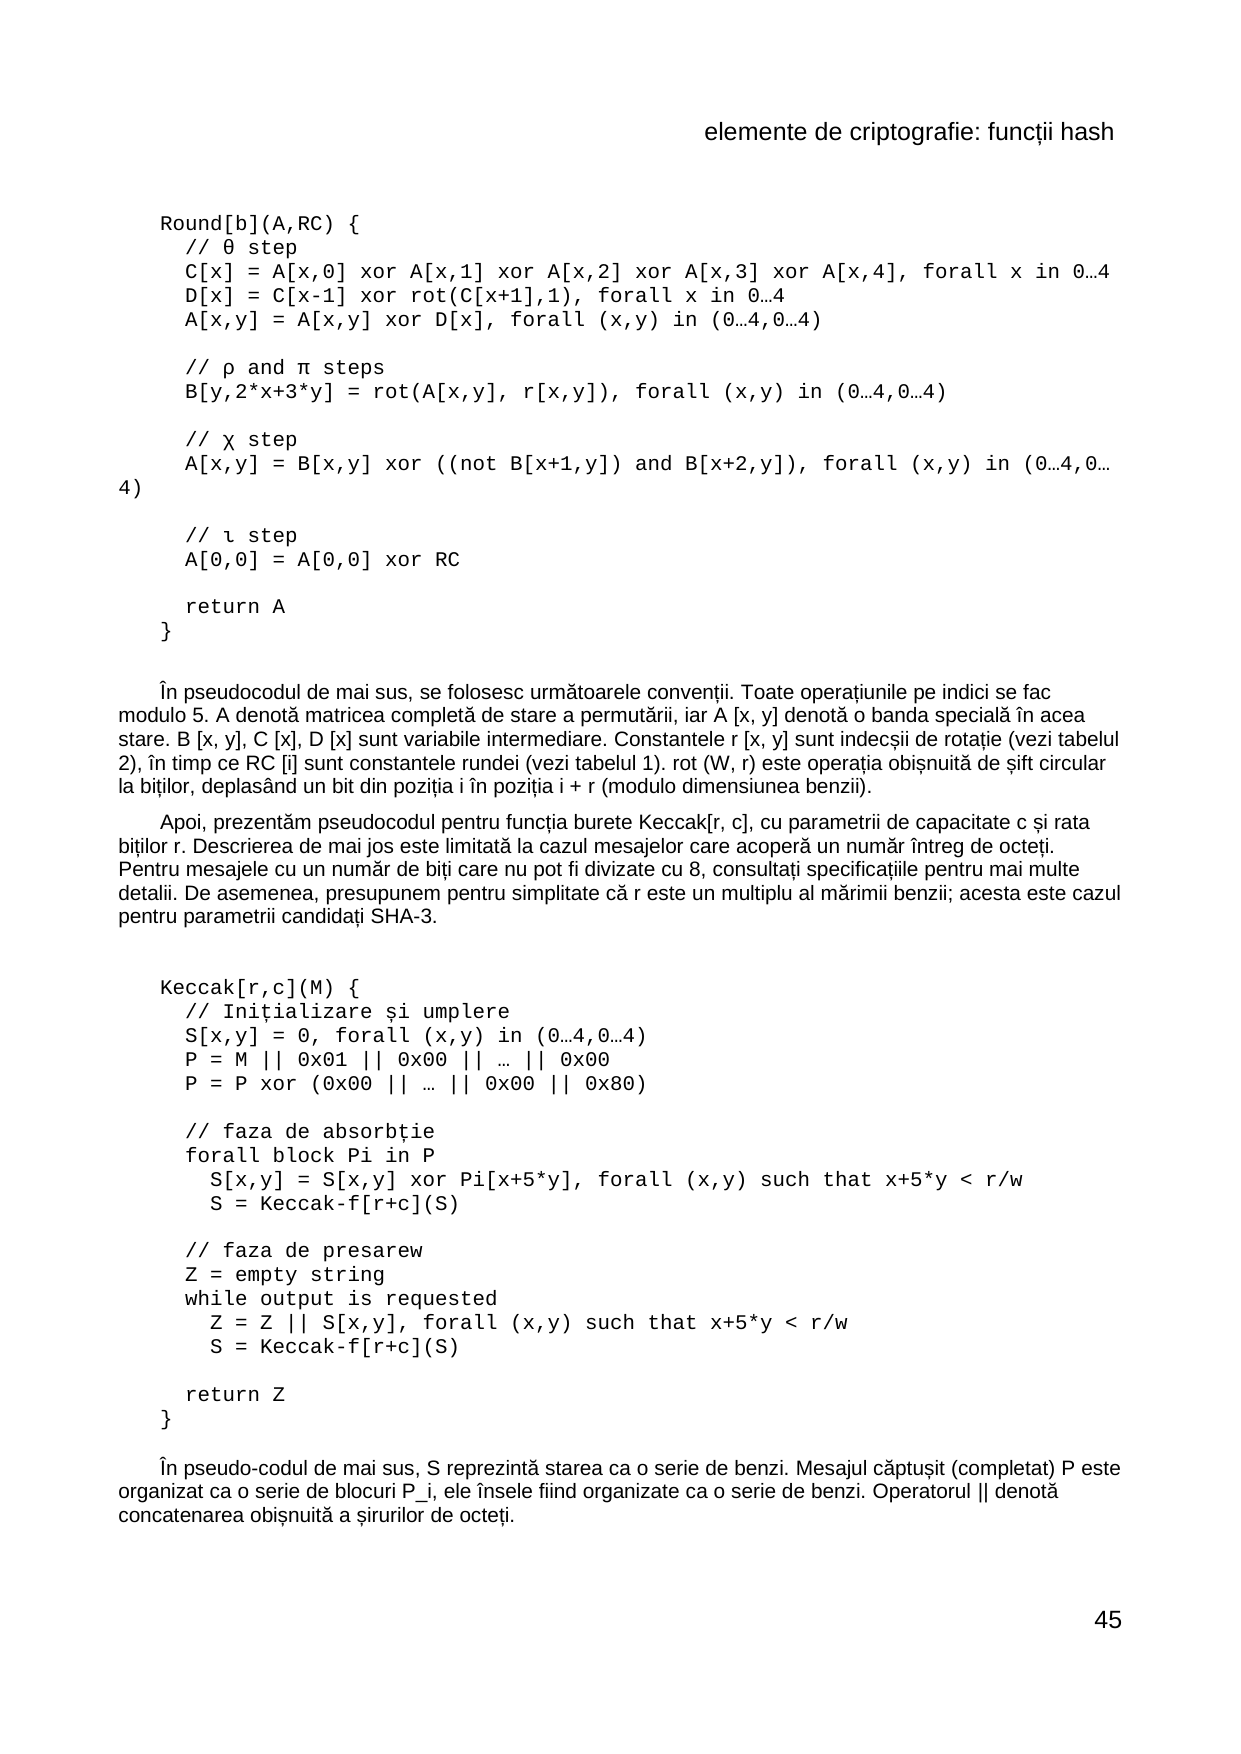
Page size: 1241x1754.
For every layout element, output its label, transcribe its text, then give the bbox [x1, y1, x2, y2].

text // χ step [118, 429, 1116, 453]
text Z = empty string [118, 1264, 1116, 1288]
text // faza de presarew [118, 1240, 1116, 1264]
text while output is requested [118, 1288, 1116, 1312]
text P = P xor (0x00 || … || 0x00 || 0x80) [118, 1073, 1116, 1097]
text În pseudo-codul de mai sus, S reprezintă starea ca o serie de benzi. Mesajul căptușit (completat) P este organizat ca o serie de blocuri P_i, ele însele fiind organizate ca o serie de benzi. Operatorul || denotă concatenarea obișnuită a șirurilor de octeți. [118, 1456, 1122, 1527]
text S[x,y] = 0, forall (x,y) in (0…4,0…4) [118, 1025, 1116, 1049]
text Apoi, prezentăm pseudocodul pentru funcția burete Keccak[r, c], cu parametrii de capacitate c și rata biților r. Descrierea de mai jos este limitată la cazul mesajelor care acoperă un număr întreg de octeți. Pentru mesajele cu un număr de biți care nu pot fi divizate cu 8, consultați specificațiile pentru mai multe detalii. De asemenea, presupunem pentru simplitate că r este un multiplu al mărimii benzii; acesta este cazul pentru parametrii candidați SHA-3. [118, 811, 1122, 928]
text forall block Pi in P [118, 1144, 1116, 1168]
text A[x,y] = A[x,y] xor D[x], forall (x,y) in (0…4,0…4) [118, 309, 1116, 333]
text P = M || 0x01 || 0x00 || … || 0x00 [118, 1049, 1116, 1073]
text Round[b](A,RC) { [118, 213, 1116, 237]
text D[x] = C[x-1] xor rot(C[x+1],1), forall x in 0…4 [118, 285, 1116, 309]
text A[x,y] = B[x,y] xor ((not B[x+1,y]) and B[x+2,y]), forall (x,y) in (0…4,0…4) [118, 453, 1116, 501]
text } [118, 1408, 1116, 1432]
text // ι step [118, 524, 1116, 548]
text S = Keccak-f[r+c](S) [118, 1336, 1116, 1360]
text // Inițializare și umplere [118, 1001, 1116, 1025]
text // ρ and π steps [118, 357, 1116, 381]
text } [118, 620, 1116, 644]
text return A [118, 596, 1116, 620]
text S[x,y] = S[x,y] xor Pi[x+5*y], forall (x,y) such that x+5*y < r/w [118, 1168, 1116, 1192]
text return Z [118, 1384, 1116, 1408]
text Keccak[r,c](M) { [118, 977, 1116, 1001]
text A[0,0] = A[0,0] xor RC [118, 548, 1116, 572]
text // faza de absorbție [118, 1121, 1116, 1144]
text // θ step [118, 237, 1116, 261]
text S = Keccak-f[r+c](S) [118, 1192, 1116, 1216]
text Z = Z || S[x,y], forall (x,y) such that x+5*y < r/w [118, 1312, 1116, 1336]
text În pseudocodul de mai sus, se folosesc următoarele convenții. Toate operațiunile pe indici se fac modulo 5. A denotă matricea completă de stare a permutării, iar A [x, y] denotă o banda specială în acea stare. B [x, y], C [x], D [x] sunt variabile intermediare. Constantele r [x, y] sunt indecșii de rotație (vezi tabelul 2), în timp ce RC [i] sunt constantele rundei (vezi tabelul 1). rot (W, r) este operația obișnuită de șift circular la biților, deplasând un bit din poziția i în poziția i + r (modulo dimensiunea benzii). [118, 680, 1122, 798]
text C[x] = A[x,0] xor A[x,1] xor A[x,2] xor A[x,3] xor A[x,4], forall x in 0…4 [118, 261, 1116, 285]
text B[y,2*x+3*y] = rot(A[x,y], r[x,y]), forall (x,y) in (0…4,0…4) [118, 381, 1116, 405]
